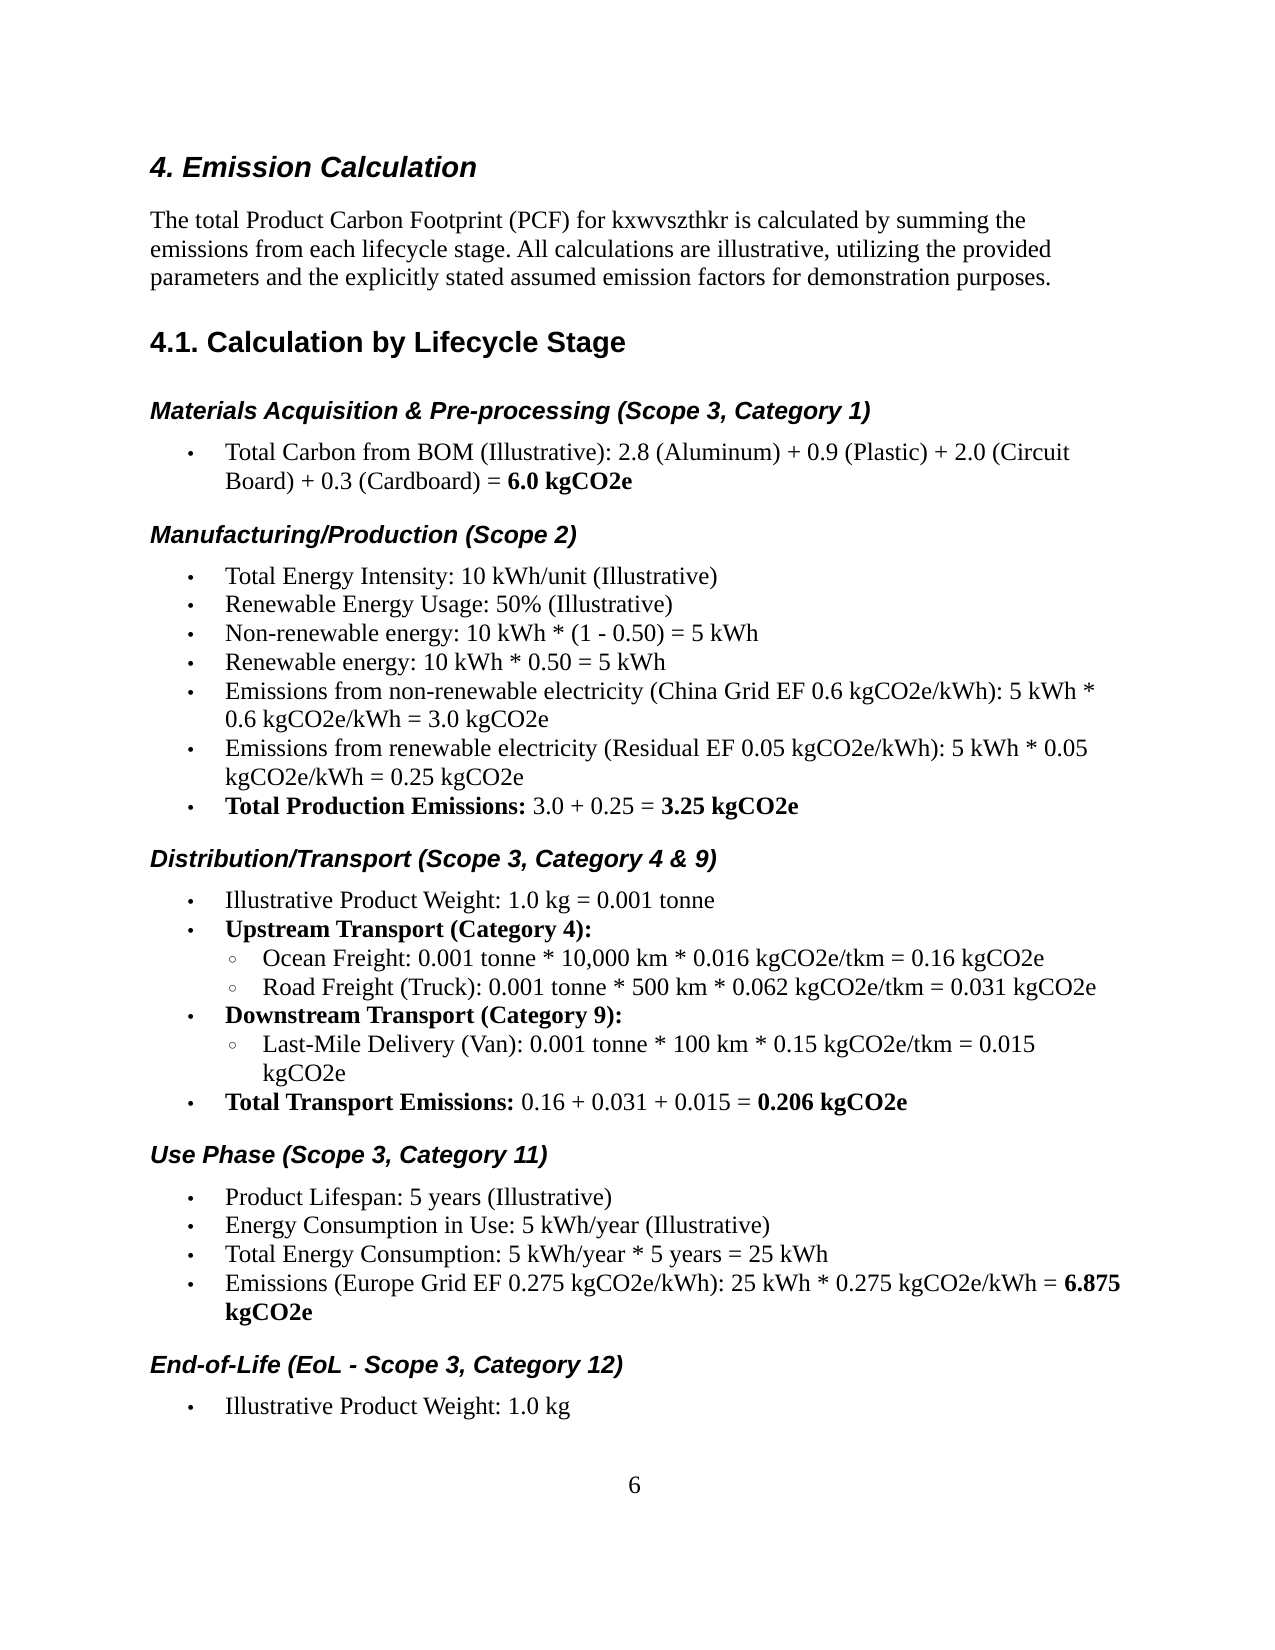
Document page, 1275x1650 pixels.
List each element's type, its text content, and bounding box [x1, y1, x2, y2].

list Last-Mile Delivery (Van): 0.001 tonne * 100 km * 0.15 kgCO2e/tkm = 0.015 kgCO2e [225, 1029, 1125, 1087]
list Total Carbon from BOM (Illustrative): 2.8 (Aluminum) + 0.9 (Plastic) + 2.0 (Circuit Board) + 0.3 (Cardboard) = 6.0 kgCO2e [187, 437, 1125, 495]
subtitle Distribution/Transport (Scope 3, Category 4 & 9) [150, 844, 1125, 873]
list Non-renewable energy: 10 kWh * (1 - 0.50) = 5 kWh [187, 618, 1125, 647]
list Product Lifespan: 5 years (Illustrative) [187, 1182, 1125, 1210]
subtitle 4. Emission Calculation [150, 150, 1125, 183]
list Energy Consumption in Use: 5 kWh/year (Illustrative) [187, 1210, 1125, 1239]
list Renewable energy: 10 kWh * 0.50 = 5 kWh [187, 647, 1125, 676]
subtitle 4.1. Calculation by Lifecycle Stage [150, 325, 1125, 359]
list Emissions from non-renewable electricity (China Grid EF 0.6 kgCO2e/kWh): 5 kWh * 0.6 kgCO2e/kWh = 3.0 kgCO2e [187, 676, 1125, 733]
subtitle Manufacturing/Production (Scope 2) [150, 520, 1125, 548]
list Downstream Transport (Category 9): [187, 1001, 1125, 1029]
list Ocean Freight: 0.001 tonne * 10,000 km * 0.016 kgCO2e/tkm = 0.16 kgCO2e [225, 943, 1125, 972]
list Illustrative Product Weight: 1.0 kg [187, 1391, 1125, 1420]
list Total Energy Consumption: 5 kWh/year * 5 years = 25 kWh [187, 1239, 1125, 1268]
list Upstream Transport (Category 4): [187, 914, 1125, 943]
subtitle Materials Acquisition & Pre-processing (Scope 3, Category 1) [150, 396, 1125, 425]
list Emissions from renewable electricity (Residual EF 0.05 kgCO2e/kWh): 5 kWh * 0.05 kgCO2e/kWh = 0.25 kgCO2e [187, 733, 1125, 791]
subtitle Use Phase (Scope 3, Category 11) [150, 1141, 1125, 1169]
list Renewable Energy Usage: 50% (Illustrative) [187, 589, 1125, 618]
list Total Energy Intensity: 10 kWh/unit (Illustrative) [187, 561, 1125, 589]
list Illustrative Product Weight: 1.0 kg = 0.001 tonne [187, 886, 1125, 914]
text The total Product Carbon Footprint (PCF) for kxwvszthkr is calculated by summing the emissions from each lifecycle stage. All calculations are illustrative, utilizing the provided parameters and the explicitly stated assumed emission factors for demonstration purposes. [150, 205, 1125, 291]
list Total Production Emissions: 3.0 + 0.25 = 3.25 kgCO2e [187, 791, 1125, 819]
list Road Freight (Truck): 0.001 tonne * 500 km * 0.062 kgCO2e/tkm = 0.031 kgCO2e [225, 972, 1125, 1001]
list Emissions (Europe Grid EF 0.275 kgCO2e/kWh): 25 kWh * 0.275 kgCO2e/kWh = 6.875 kgCO2e [187, 1268, 1125, 1325]
subtitle End-of-Life (EoL - Scope 3, Category 12) [150, 1350, 1125, 1379]
list Total Transport Emissions: 0.16 + 0.031 + 0.015 = 0.206 kgCO2e [187, 1087, 1125, 1116]
